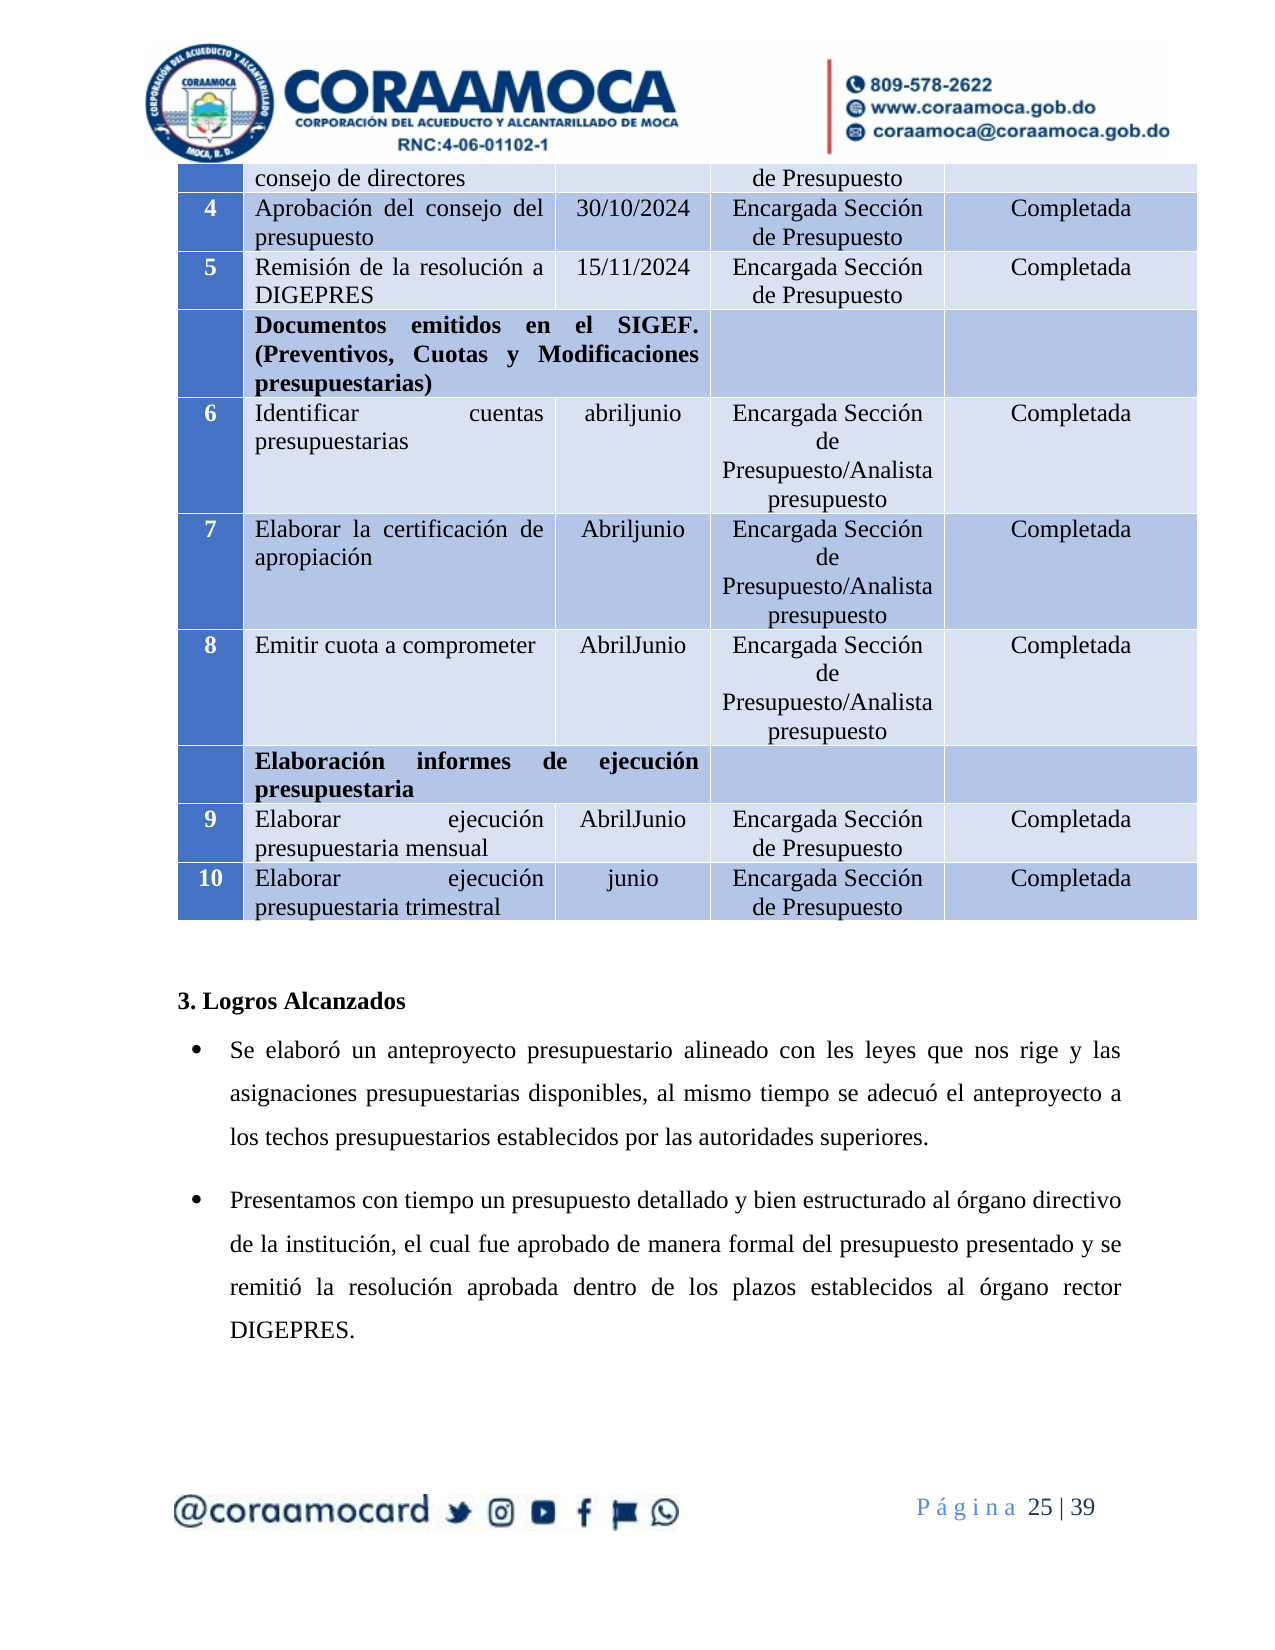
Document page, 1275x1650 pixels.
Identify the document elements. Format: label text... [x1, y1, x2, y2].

table_cell de Presupuesto [711, 164, 944, 192]
table_cell 15/11/2024 [556, 252, 710, 309]
table_cell 30/10/2024 [556, 193, 710, 251]
table_cell [945, 746, 1197, 803]
table_cell Elaboración informes de ejecución presupuestaria [244, 746, 710, 803]
table_cell Remisión de la resolución a DIGEPRES [244, 252, 555, 309]
table_cell 5 [178, 252, 243, 309]
table_cell consejo de directores [244, 164, 555, 192]
table_cell [711, 746, 944, 803]
table_cell [178, 164, 243, 192]
table_cell Completada [945, 252, 1197, 309]
table_cell Elaborar ejecución presupuestaria mensual [244, 804, 555, 862]
table_cell Aprobación del consejo del presupuesto [244, 193, 555, 251]
table_cell abriljunio [556, 398, 710, 513]
table_cell Completada [945, 804, 1197, 862]
table_cell AbrilJunio [556, 630, 710, 745]
table_cell [711, 310, 944, 397]
table_cell 10 [178, 863, 243, 920]
table_cell Elaborar ejecución presupuestaria trimestral [244, 863, 555, 920]
table_cell Abriljunio [556, 514, 710, 629]
table_cell [945, 164, 1197, 192]
table_cell 4 [178, 193, 243, 251]
table_cell 8 [178, 630, 243, 745]
table_cell AbrilJunio [556, 804, 710, 862]
table_cell junio [556, 863, 710, 920]
table_cell Elaborar la certificación de apropiación [244, 514, 555, 629]
table_cell [178, 746, 243, 803]
table_cell [945, 310, 1197, 397]
table_cell Completada [945, 630, 1197, 745]
list Presentamos con tiempo un presupuesto detallado y bien estructurado al órgano directivo de la institución, el cual fue aprobado de manera formal del presupuesto presentado y se remitió la resolución aprobada dentro de los plazos establecidos al órgano rector DIGEPRES. [192, 1186, 1122, 1344]
table_cell Encargada Sección de Presupuesto/Analista presupuesto [711, 630, 944, 745]
table_cell 9 [178, 804, 243, 862]
table_cell Encargada Sección de Presupuesto/Analista presupuesto [711, 514, 944, 629]
table_cell [178, 310, 243, 397]
table_cell Encargada Sección de Presupuesto [711, 804, 944, 862]
text 3. Logros Alcanzados [177, 986, 1122, 1014]
table_cell Encargada Sección de Presupuesto [711, 193, 944, 251]
table_cell Encargada Sección de Presupuesto/Analista presupuesto [711, 398, 944, 513]
list Se elaboró un anteproyecto presupuestario alineado con les leyes que nos rige y las asignaciones presupuestarias disponibles, al mismo tiempo se adecuó el anteproyecto a los techos presupuestarios establecidos por las autoridades superiores. [192, 1035, 1122, 1150]
table_cell Emitir cuota a comprometer [244, 630, 555, 745]
table_cell Completada [945, 398, 1197, 513]
table_cell 6 [178, 398, 243, 513]
table_cell Completada [945, 863, 1197, 920]
table_cell Identificar cuentas presupuestarias [244, 398, 555, 513]
table_cell Completada [945, 514, 1197, 629]
table_cell Documentos emitidos en el SIGEF. (Preventivos, Cuotas y Modificaciones presupuestarias) [244, 310, 710, 397]
table_cell Encargada Sección de Presupuesto [711, 252, 944, 309]
table_cell [556, 164, 710, 192]
table_cell 7 [178, 514, 243, 629]
table_cell Encargada Sección de Presupuesto [711, 863, 944, 920]
table_cell Completada [945, 193, 1197, 251]
